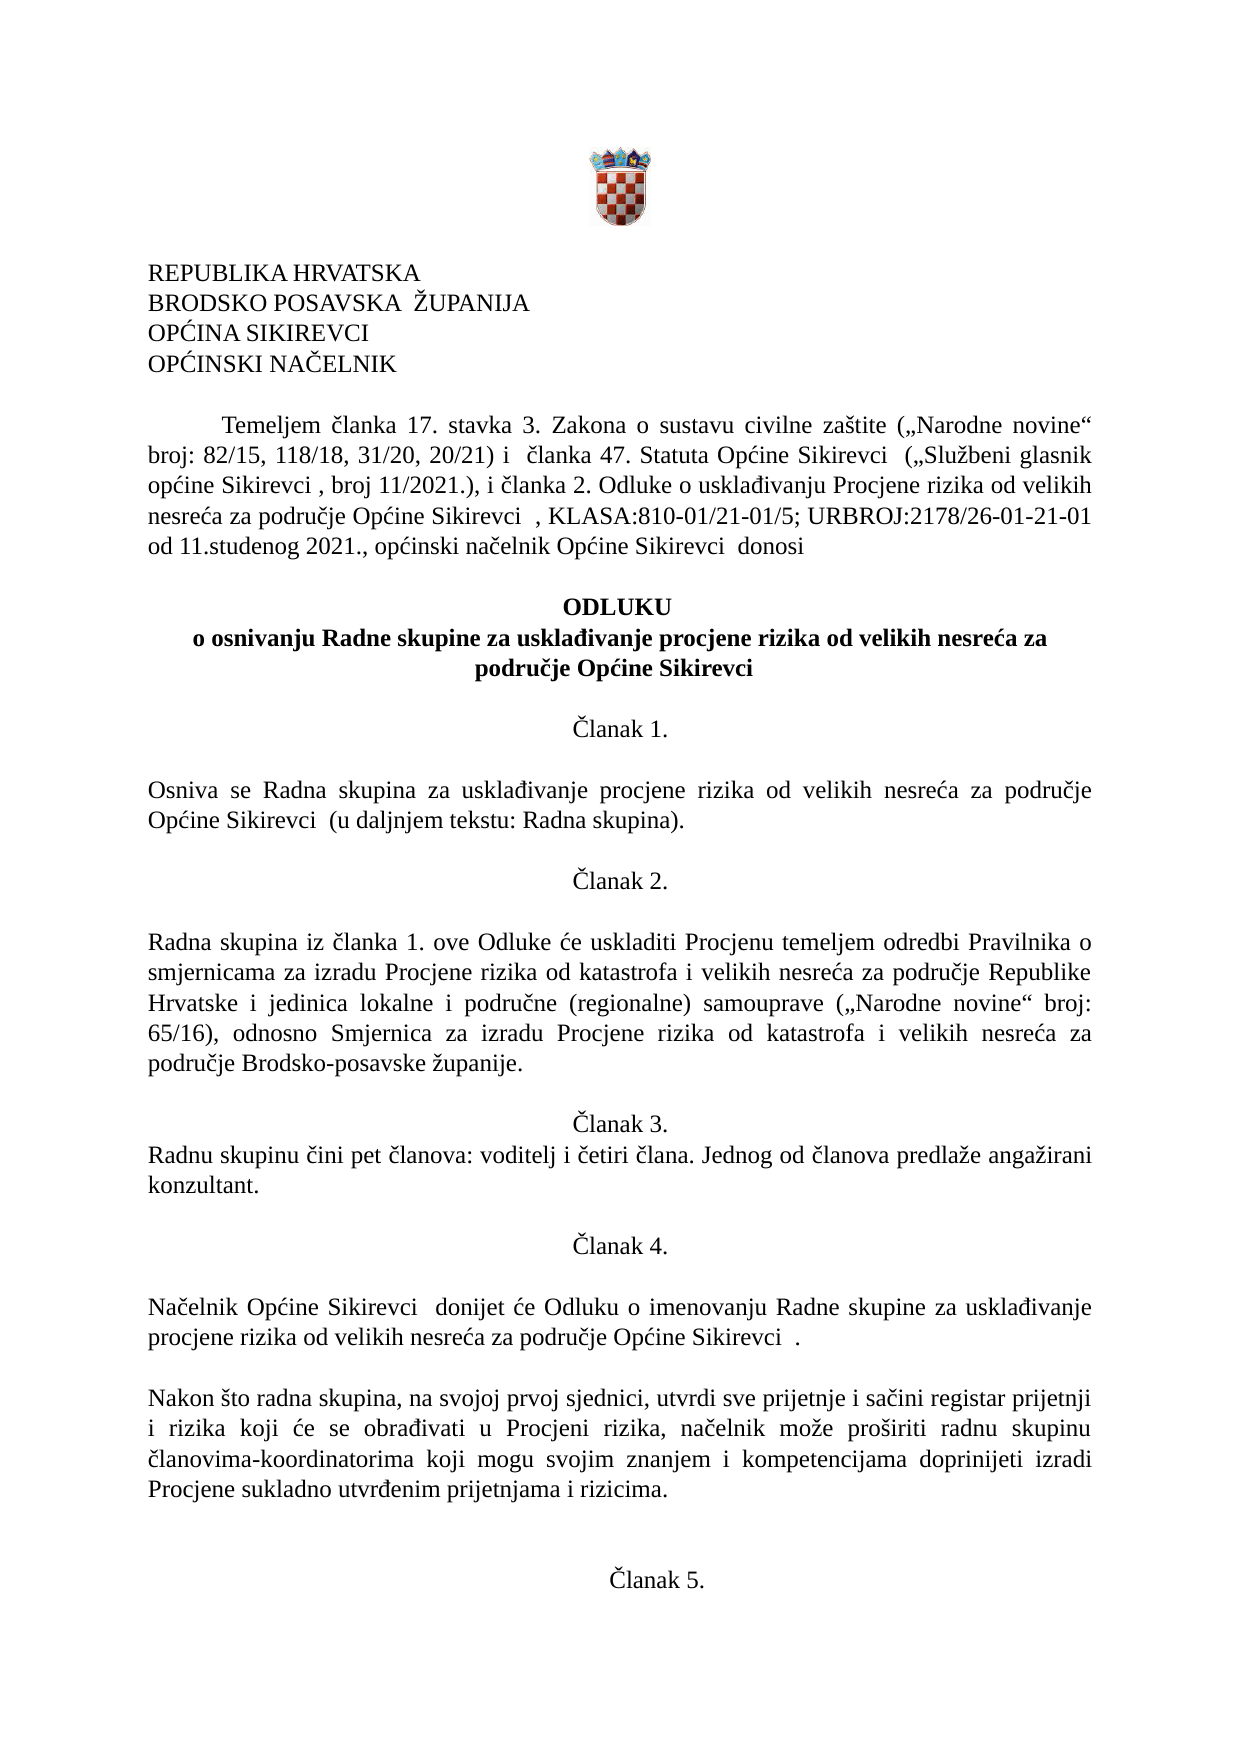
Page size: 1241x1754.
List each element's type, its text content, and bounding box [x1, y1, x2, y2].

text Članak 2. [148, 866, 1093, 895]
text OPĆINA SIKIREVCI [148, 318, 1093, 347]
text OPĆINSKI NAČELNIK [148, 349, 1093, 378]
text Članak 1. [148, 714, 1093, 743]
text Članak 3. [148, 1109, 1093, 1138]
text REPUBLIKA HRVATSKA [148, 258, 1093, 286]
picture [589, 147, 651, 226]
text Temeljem članka 17. stavka 3. Zakona o sustavu civilne zaštite („Narodne novine“ broj: 82/15, 118/18, 31/20, 20/21) i članka 47. Statuta Općine Sikirevci („Službeni glasnik općine Sikirevci , broj 11/2021.), i članka 2. Odluke o usklađivanju Procjene rizika od velikih nesreća za područje Općine Sikirevci , KLASA:810-01/21-01/5; URBROJ:2178/26-01-21-01 od 11.studenog 2021., općinski načelnik Općine Sikirevci donosi [148, 410, 1093, 560]
text Članak 4. [148, 1231, 1093, 1260]
text Radna skupina iz članka 1. ove Odluke će uskladiti Procjenu temeljem odredbi Pravilnika o smjernicama za izradu Procjene rizika od katastrofa i velikih nesreća za područje Republike Hrvatske i jedinica lokalne i područne (regionalne) samouprave („Narodne novine“ broj: 65/16), odnosno Smjernica za izradu Procjene rizika od katastrofa i velikih nesreća za područje Brodsko-posavske županije. [148, 927, 1093, 1077]
text o osnivanju Radne skupine za usklađivanje procjene rizika od velikih nesreća za područje Općine Sikirevci [148, 623, 1093, 682]
text Radnu skupinu čini pet članova: voditelj i četiri člana. Jednog od članova predlaže angažirani konzultant. [148, 1140, 1093, 1199]
text BRODSKO POSAVSKA ŽUPANIJA [148, 288, 1093, 317]
text Nakon što radna skupina, na svojoj prvoj sjednici, utvrdi sve prijetnje i sačini registar prijetnji i rizika koji će se obrađivati u Procjeni rizika, načelnik može proširiti radnu skupinu članovima-koordinatorima koji mogu svojim znanjem i kompetencijama doprinijeti izradi Procjene sukladno utvrđenim prijetnjama i rizicima. [148, 1383, 1093, 1503]
text Osniva se Radna skupina za usklađivanje procjene rizika od velikih nesreća za područje Općine Sikirevci (u daljnjem tekstu: Radna skupina). [148, 775, 1093, 834]
text ODLUKU [148, 592, 1093, 621]
text Članak 5. [148, 1566, 1093, 1594]
text Načelnik Općine Sikirevci donijet će Odluku o imenovanju Radne skupine za usklađivanje procjene rizika od velikih nesreća za područje Općine Sikirevci . [148, 1292, 1093, 1351]
